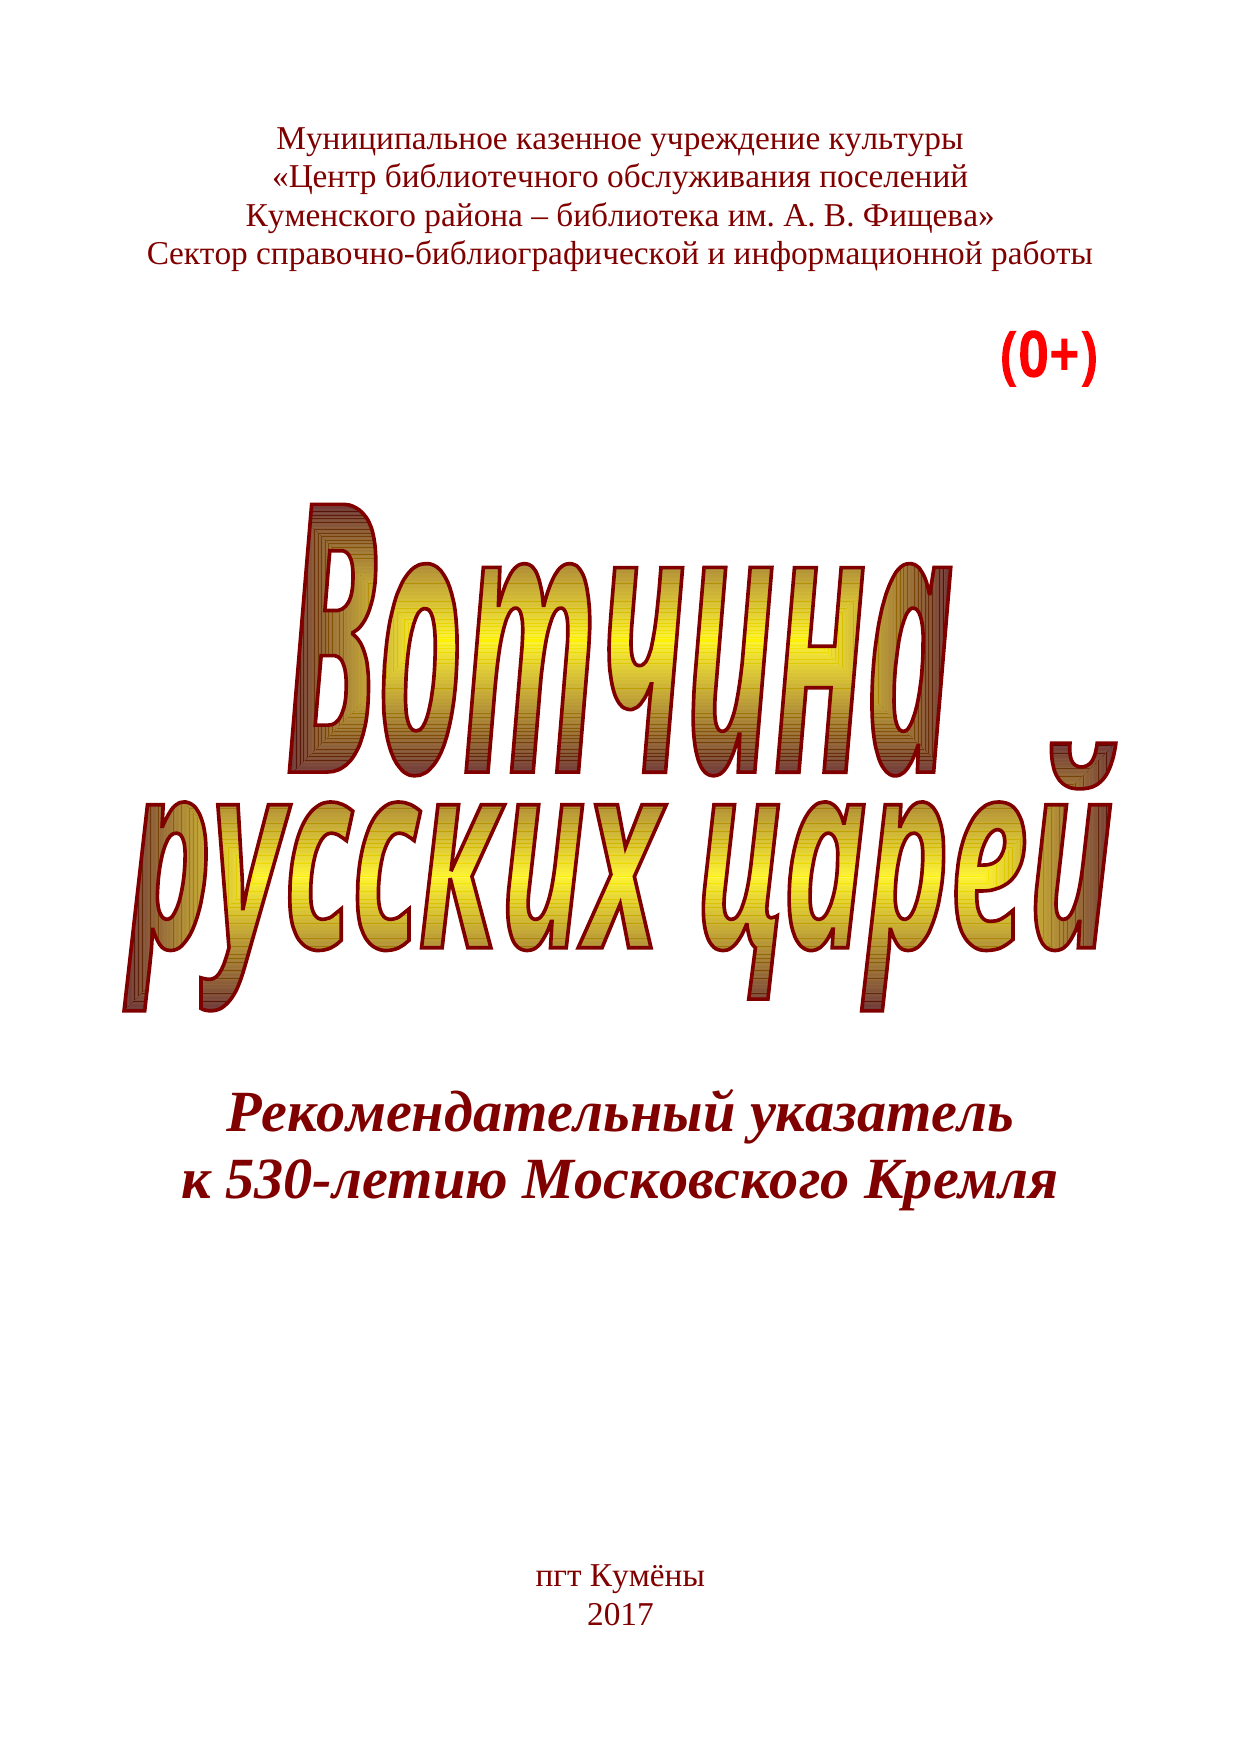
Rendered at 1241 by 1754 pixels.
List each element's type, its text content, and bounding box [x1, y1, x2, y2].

text «Центр библиотечного обслуживания поселений [118, 156, 1122, 195]
text 2017 [118, 1594, 1122, 1632]
text Муниципальное казенное учреждение культуры [118, 118, 1122, 156]
text к 530-летию Московского Кремля [118, 1143, 1122, 1211]
text Рекомендательный указатель [118, 1076, 1122, 1143]
text Куменского района – библиотека им. А. В. Фищева» [118, 195, 1122, 233]
text Сектор справочно-библиографической и информационной работы [118, 233, 1122, 271]
text пгт Кумёны [118, 1556, 1122, 1594]
